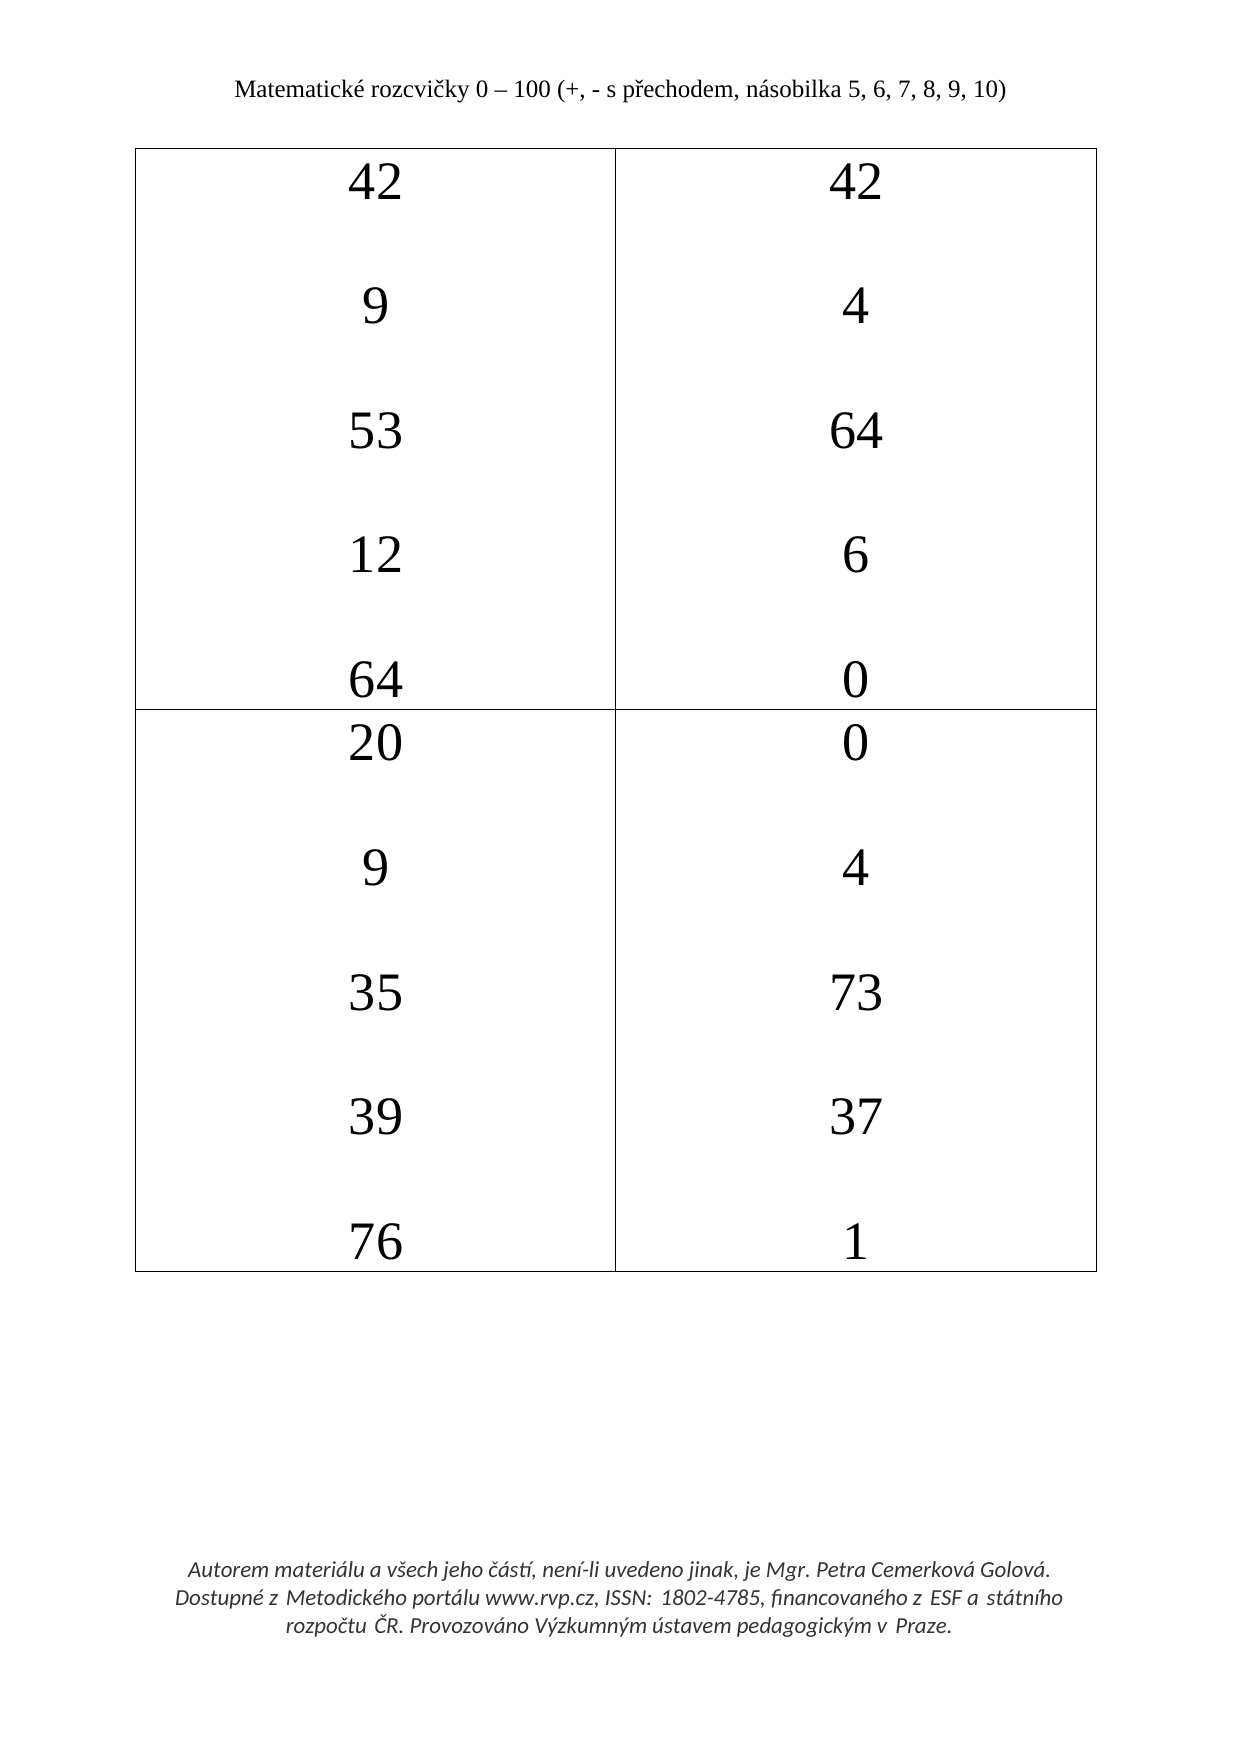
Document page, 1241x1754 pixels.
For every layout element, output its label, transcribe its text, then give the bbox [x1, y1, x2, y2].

table_header 42 9 53 12 64 [136, 149, 615, 709]
table_header 42 4 64 6 0 [616, 149, 1096, 709]
table_cell 20 9 35 39 76 [136, 710, 615, 1271]
table_cell 0 4 73 37 1 [616, 710, 1096, 1271]
